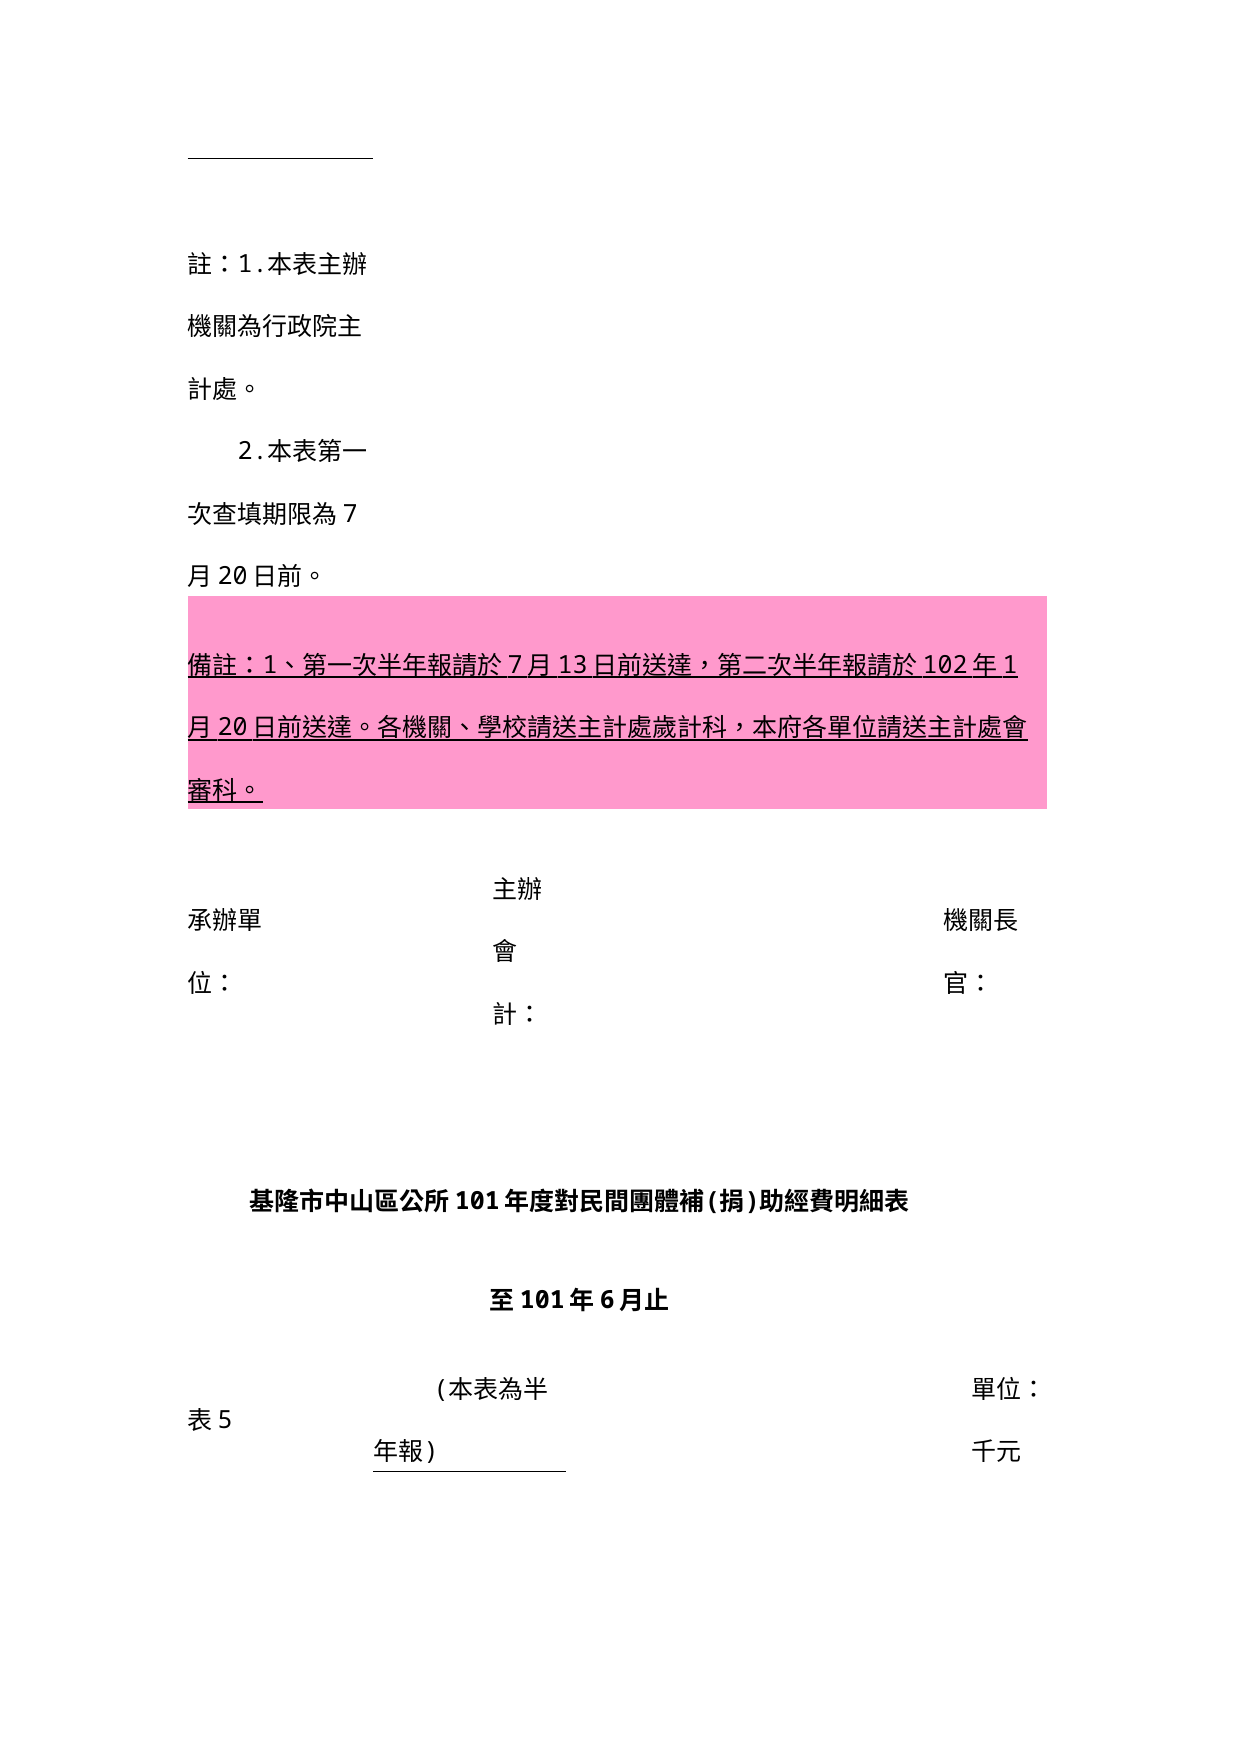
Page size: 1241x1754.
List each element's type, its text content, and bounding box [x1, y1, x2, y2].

table_cell [566, 1320, 635, 1471]
table_cell [373, 408, 492, 596]
table_cell [1048, 809, 1053, 1033]
table_cell [267, 1320, 373, 1471]
table_cell [728, 408, 943, 596]
table_cell [728, 158, 943, 408]
table_cell [373, 1033, 492, 1132]
table_cell [566, 158, 635, 408]
table_cell [1048, 1320, 1053, 1471]
table_cell [566, 408, 635, 596]
table_cell [492, 1033, 566, 1132]
table_cell [635, 408, 728, 596]
table_cell [1048, 596, 1053, 809]
table_cell [972, 1221, 1047, 1320]
table_cell [635, 158, 728, 408]
table_cell 承辦單位： [188, 809, 267, 1033]
table_cell [566, 1033, 635, 1132]
table_cell [728, 1320, 943, 1471]
table_cell [635, 1320, 728, 1471]
table_cell [972, 408, 1047, 596]
table_cell [943, 1033, 972, 1132]
table_cell 註：1.本表主辦機關為行政院主計處。 [188, 159, 373, 408]
table_cell [188, 1033, 267, 1132]
table_cell [635, 809, 728, 1033]
table_cell [1048, 408, 1053, 596]
table_cell [492, 408, 566, 596]
table_cell [267, 1033, 373, 1132]
table_cell 基隆市中山區公所101年度對民間團體補(捐)助經費明細表 [188, 1132, 972, 1221]
table_cell (本表為半年報) [373, 1320, 566, 1471]
table_cell [373, 809, 492, 1033]
table_cell [267, 809, 373, 1033]
table_cell [943, 408, 972, 596]
table_cell [1048, 1221, 1053, 1320]
table_cell [972, 1033, 1047, 1132]
table_cell [1048, 1132, 1053, 1221]
table_cell [1048, 1033, 1053, 1132]
table_cell [635, 1033, 728, 1132]
table_cell 2.本表第一次查填期限為7月20日前。 [188, 408, 373, 596]
table_cell 單位：千元 [972, 1320, 1047, 1471]
table_cell [972, 1132, 1047, 1221]
table_cell [566, 809, 635, 1033]
table_cell [492, 158, 566, 408]
table_cell 至101年6月止 [188, 1221, 972, 1320]
table_cell 主辦會計： [492, 809, 566, 1033]
table_cell [728, 809, 943, 1033]
table_cell [373, 158, 492, 408]
table_cell [1048, 158, 1053, 408]
table_cell 表5 [188, 1320, 267, 1471]
table_cell [943, 1320, 972, 1471]
table_cell [943, 158, 972, 408]
table_cell 機關長官： [943, 809, 1047, 1033]
table_cell [972, 158, 1047, 408]
table_cell 備註：1、第一次半年報請於7月13日前送達，第二次半年報請於102年1月20日前送達。各機關、學校請送主計處歲計科，本府各單位請送主計處會審科。 [188, 596, 1047, 809]
table_cell [728, 1033, 943, 1132]
